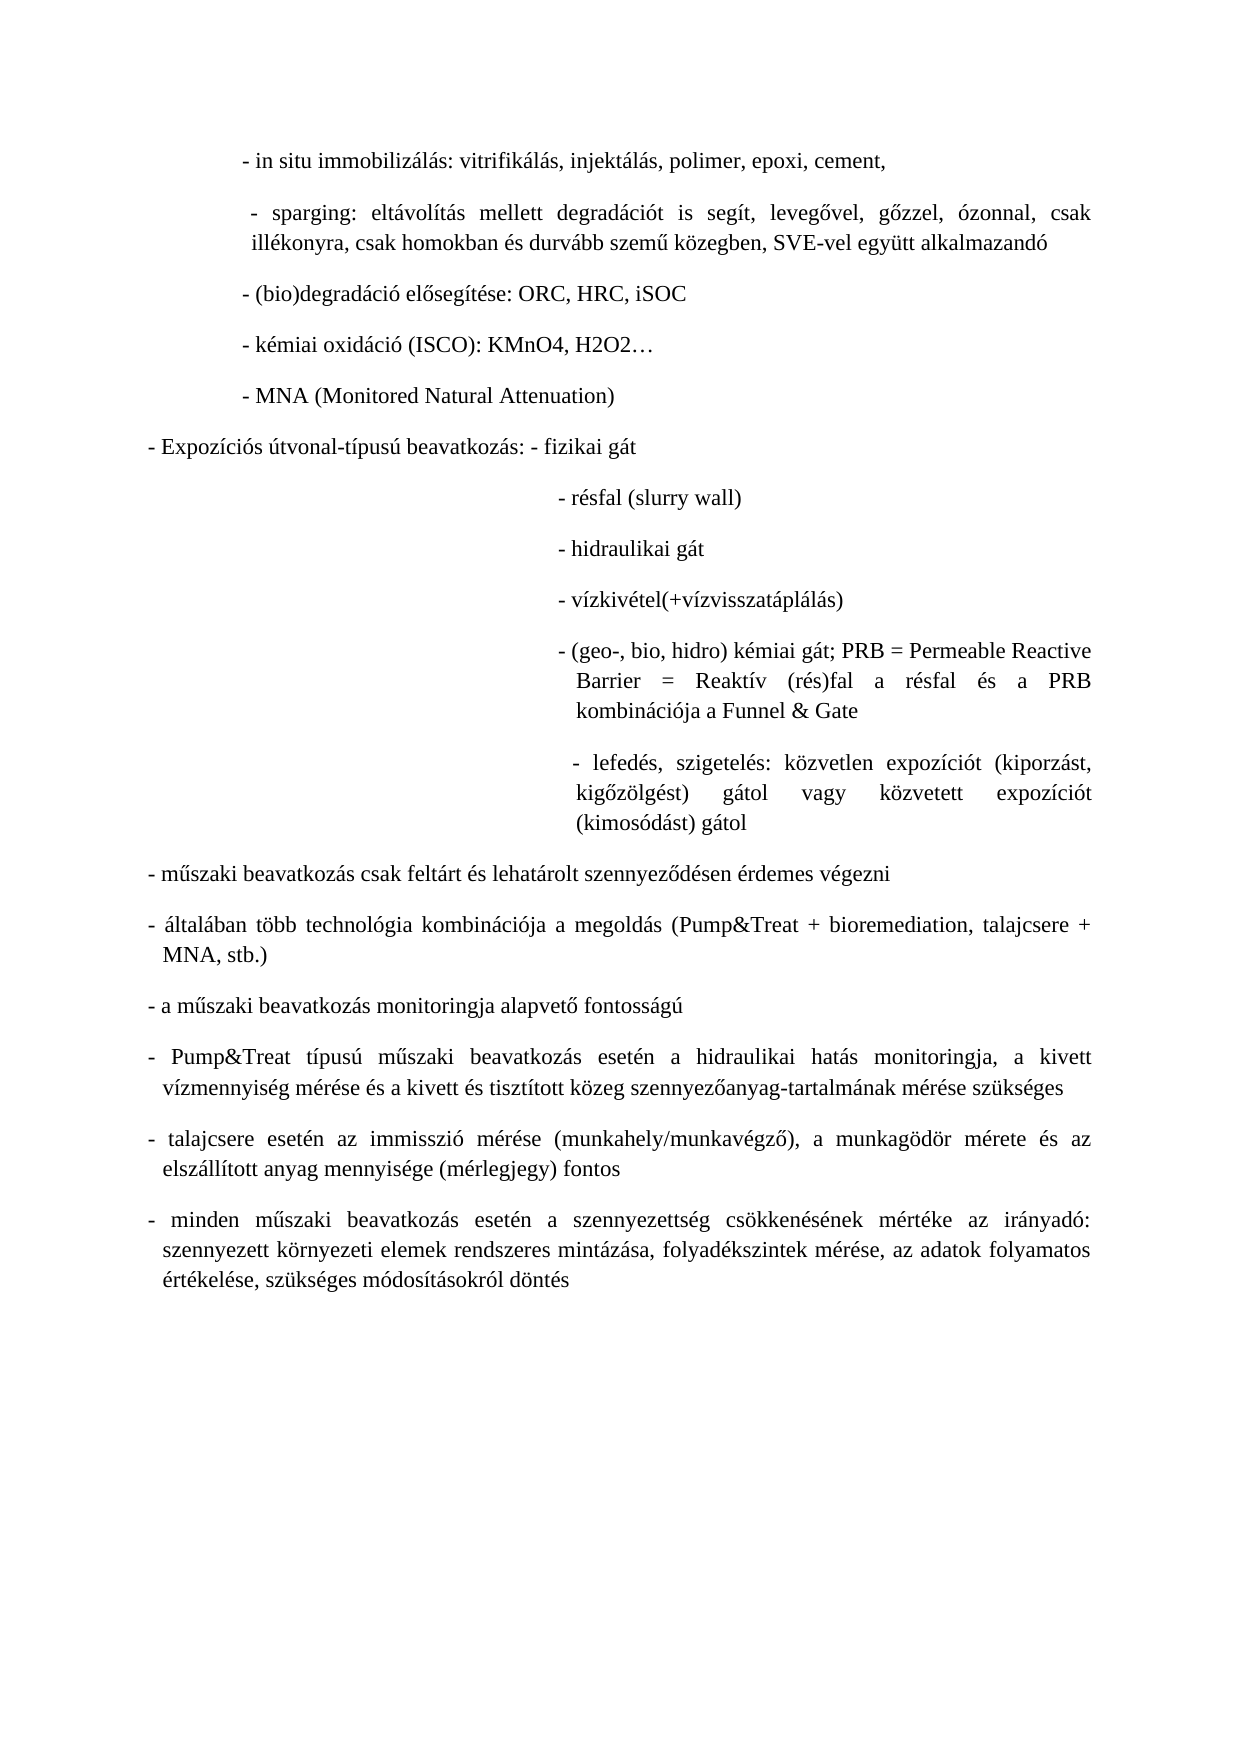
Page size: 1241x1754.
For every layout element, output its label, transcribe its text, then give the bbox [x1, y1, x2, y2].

text - Expozíciós útvonal-típusú beavatkozás: - fizikai gát [148, 433, 1093, 459]
text - kémiai oxidáció (ISCO): KMnO4, H2O2… [236, 331, 1093, 357]
text - a műszaki beavatkozás monitoringja alapvető fontosságú [148, 992, 1093, 1019]
text - sparging: eltávolítás mellett degradációt is segít, levegővel, gőzzel, ózonnal, csak illékonyra, csak homokban és durvább szemű közegben, SVE-vel együtt alkalmazandó [236, 199, 1093, 255]
text - műszaki beavatkozás csak feltárt és lehatárolt szennyeződésen érdemes végezni [148, 860, 1093, 886]
text - Pump&Treat típusú műszaki beavatkozás esetén a hidraulikai hatás monitoringja, a kivett vízmennyiség mérése és a kivett és tisztított közeg szennyezőanyag-tartalmának mérése szükséges [148, 1043, 1093, 1100]
text - minden műszaki beavatkozás esetén a szennyezettség csökkenésének mértéke az irányadó: szennyezett környezeti elemek rendszeres mintázása, folyadékszintek mérése, az adatok folyamatos értékelése, szükséges módosításokról döntés [148, 1206, 1093, 1293]
text - (geo-, bio, hidro) kémiai gát; PRB = Permeable Reactive Barrier = Reaktív (rés)fal a résfal és a PRB kombinációja a Funnel & Gate [546, 637, 1093, 724]
text - általában több technológia kombinációja a megoldás (Pump&Treat + bioremediation, talajcsere + MNA, stb.) [148, 911, 1093, 968]
text - talajcsere esetén az immisszió mérése (munkahely/munkavégző), a munkagödör mérete és az elszállított anyag mennyisége (mérlegjegy) fontos [148, 1125, 1093, 1181]
text - in situ immobilizálás: vitrifikálás, injektálás, polimer, epoxi, cement, [236, 148, 1093, 174]
text - (bio)degradáció elősegítése: ORC, HRC, iSOC [236, 280, 1093, 306]
text - lefedés, szigetelés: közvetlen expozíciót (kiporzást, kigőzölgést) gátol vagy közvetett expozíciót (kimosódást) gátol [546, 749, 1093, 835]
text - hidraulikai gát [546, 535, 1093, 561]
text - MNA (Monitored Natural Attenuation) [236, 382, 1093, 408]
text - vízkivétel(+vízvisszatáplálás) [546, 586, 1093, 612]
text - résfal (slurry wall) [546, 484, 1093, 510]
